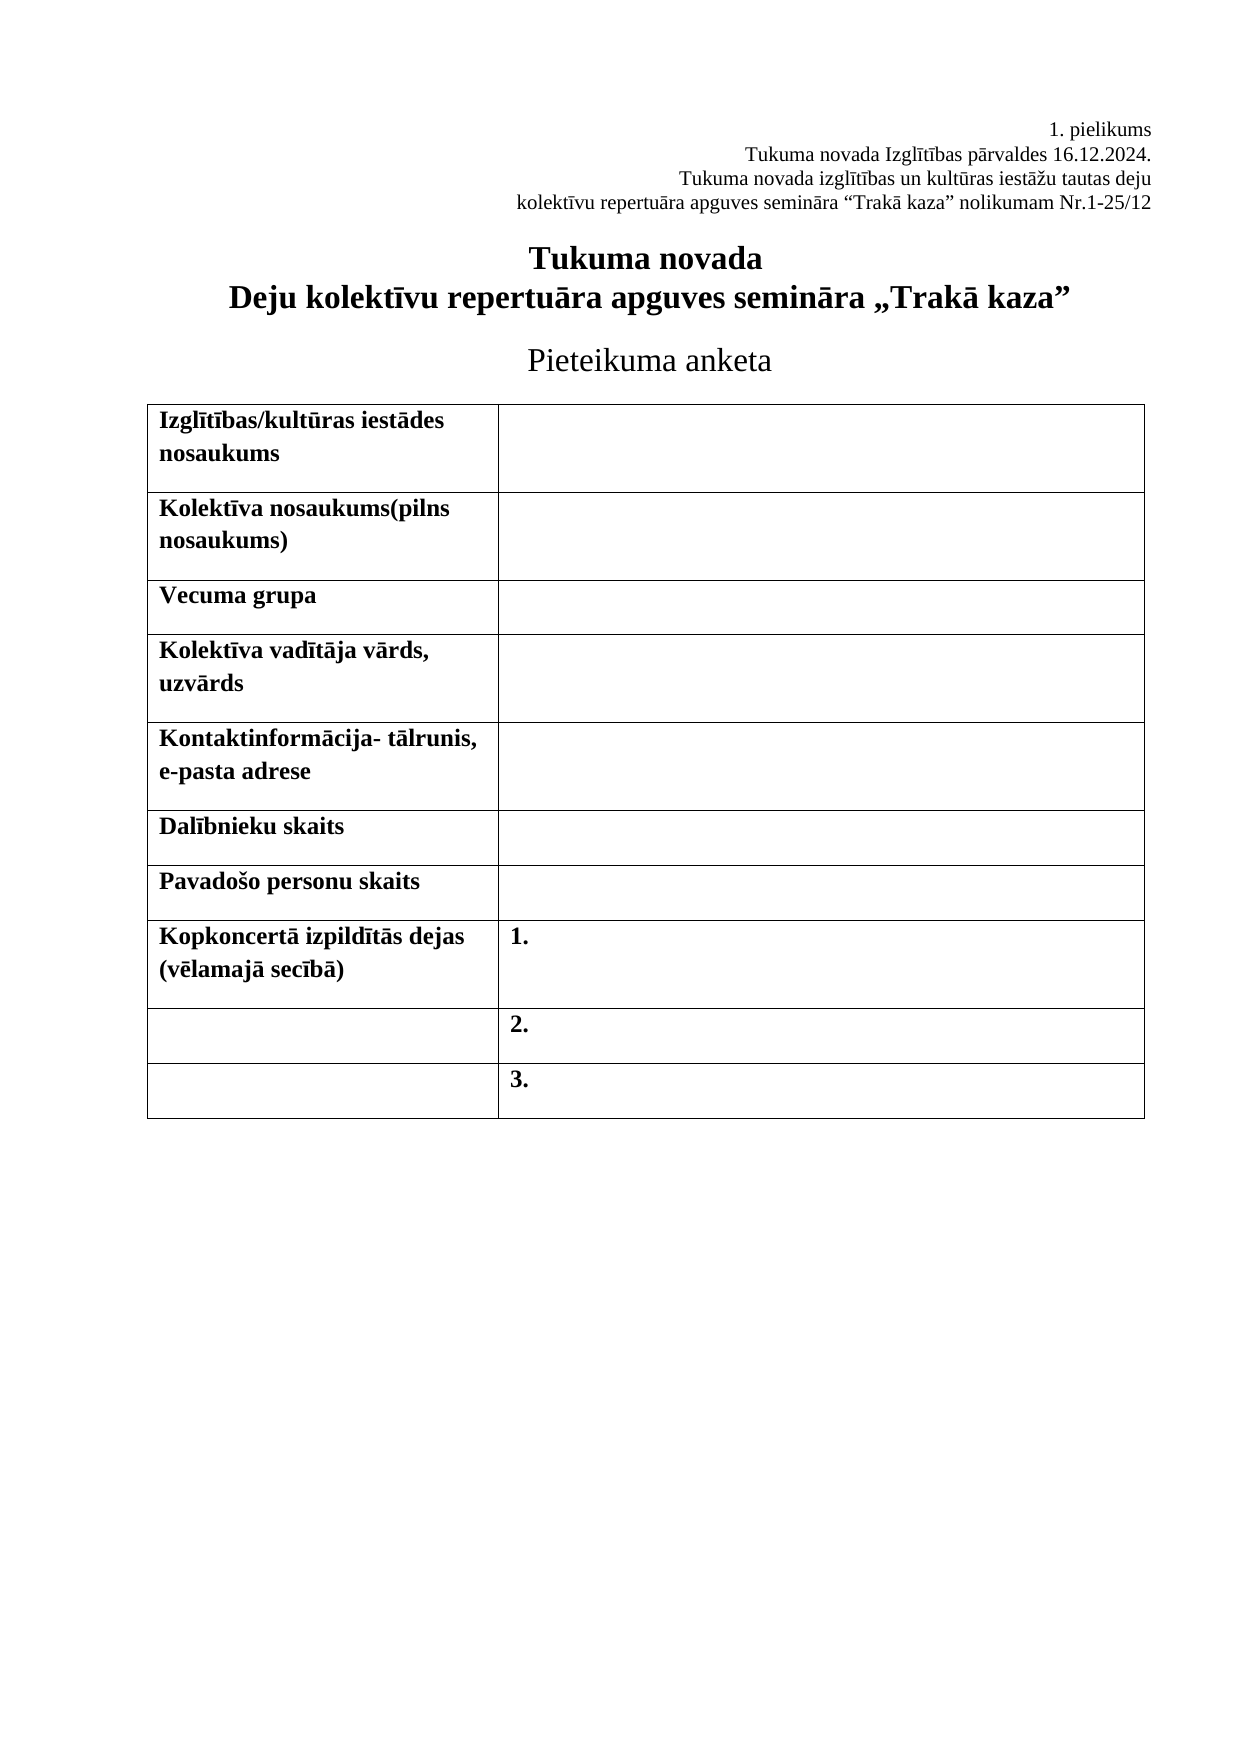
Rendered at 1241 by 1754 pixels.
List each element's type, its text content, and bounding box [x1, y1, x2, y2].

table_cell Dalībnieku skaits [148, 811, 498, 865]
text kolektīvu repertuāra apguves semināra “Trakā kaza” nolikumam Nr.1-25/12 [148, 189, 1152, 214]
table_cell [148, 1009, 498, 1063]
table_cell [499, 635, 1144, 722]
table_cell [499, 493, 1144, 579]
text Pieteikuma anketa [148, 340, 1152, 379]
text Tukuma novada Izglītības pārvaldes 16.12.2024. [148, 141, 1152, 166]
table_cell Vecuma grupa [148, 581, 498, 634]
table_cell Kolektīva vadītāja vārds, uzvārds [148, 635, 498, 722]
table_cell 1. [499, 921, 1144, 1008]
table_cell [499, 723, 1144, 810]
table_cell 2. [499, 1009, 1144, 1063]
table_cell 3. [499, 1064, 1144, 1118]
table_cell Pavadošo personu skaits [148, 866, 498, 920]
table_cell Kopkoncertā izpildītās dejas (vēlamajā secībā) [148, 921, 498, 1008]
table_cell [499, 581, 1144, 634]
table_cell Kolektīva nosaukums(pilns nosaukums) [148, 493, 498, 579]
text 1. pielikums [148, 117, 1152, 141]
table_header [499, 405, 1144, 492]
table_cell [499, 866, 1144, 920]
table_cell [499, 811, 1144, 865]
table_cell Kontaktinformācija- tālrunis, e-pasta adrese [148, 723, 498, 810]
text Tukuma novada izglītības un kultūras iestāžu tautas deju [148, 166, 1152, 189]
table_cell [148, 1064, 498, 1118]
text Deju kolektīvu repertuāra apguves semināra „Trakā kaza” [148, 277, 1152, 315]
table_header Izglītības/kultūras iestādes nosaukums [148, 405, 498, 492]
text Tukuma novada [148, 239, 1152, 277]
